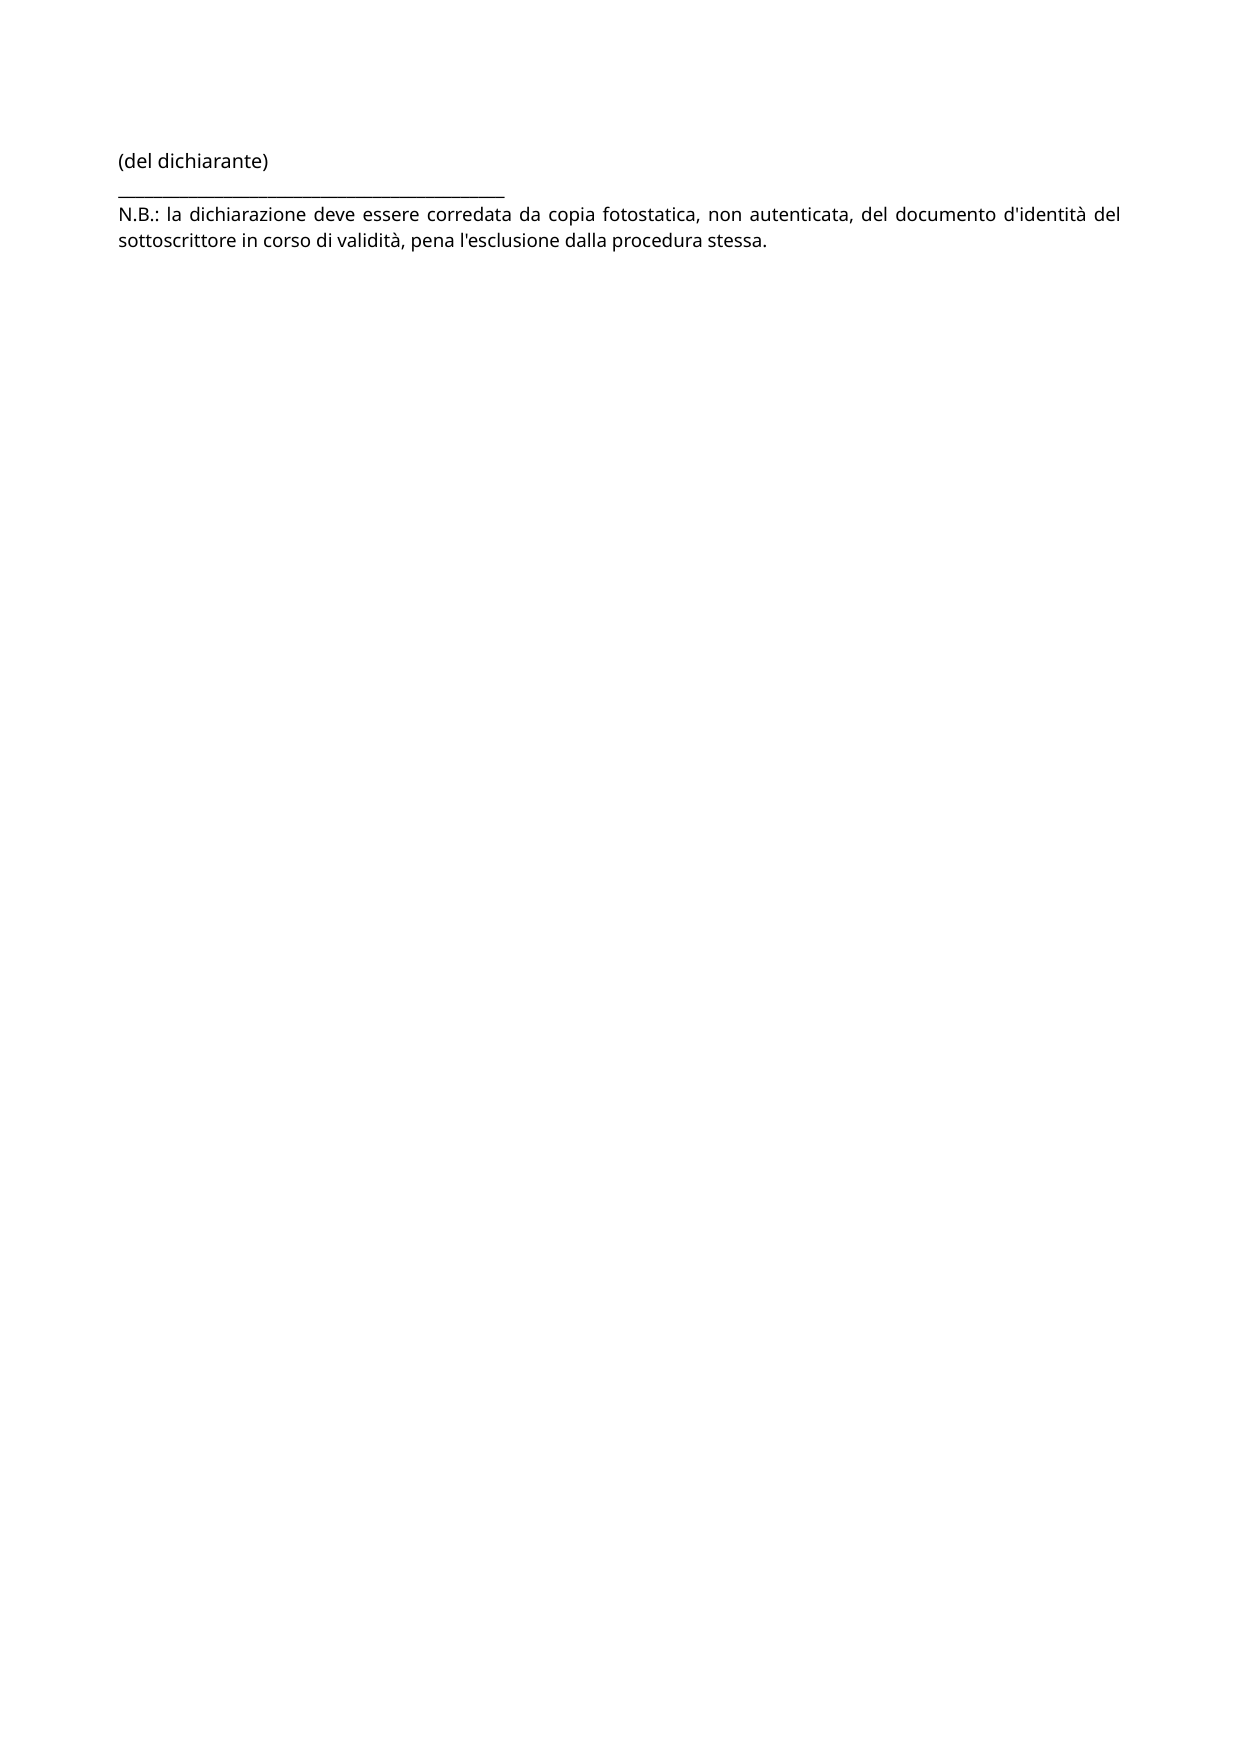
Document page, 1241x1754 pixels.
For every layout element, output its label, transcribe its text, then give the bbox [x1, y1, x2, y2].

text (del dichiarante) [118, 148, 1122, 174]
text ____________________________________________ [118, 174, 1122, 202]
text N.B.: la dichiarazione deve essere corredata da copia fotostatica, non autenticata, del documento d'identità del sottoscrittore in corso di validità, pena l'esclusione dalla procedura stessa. [118, 202, 1122, 253]
